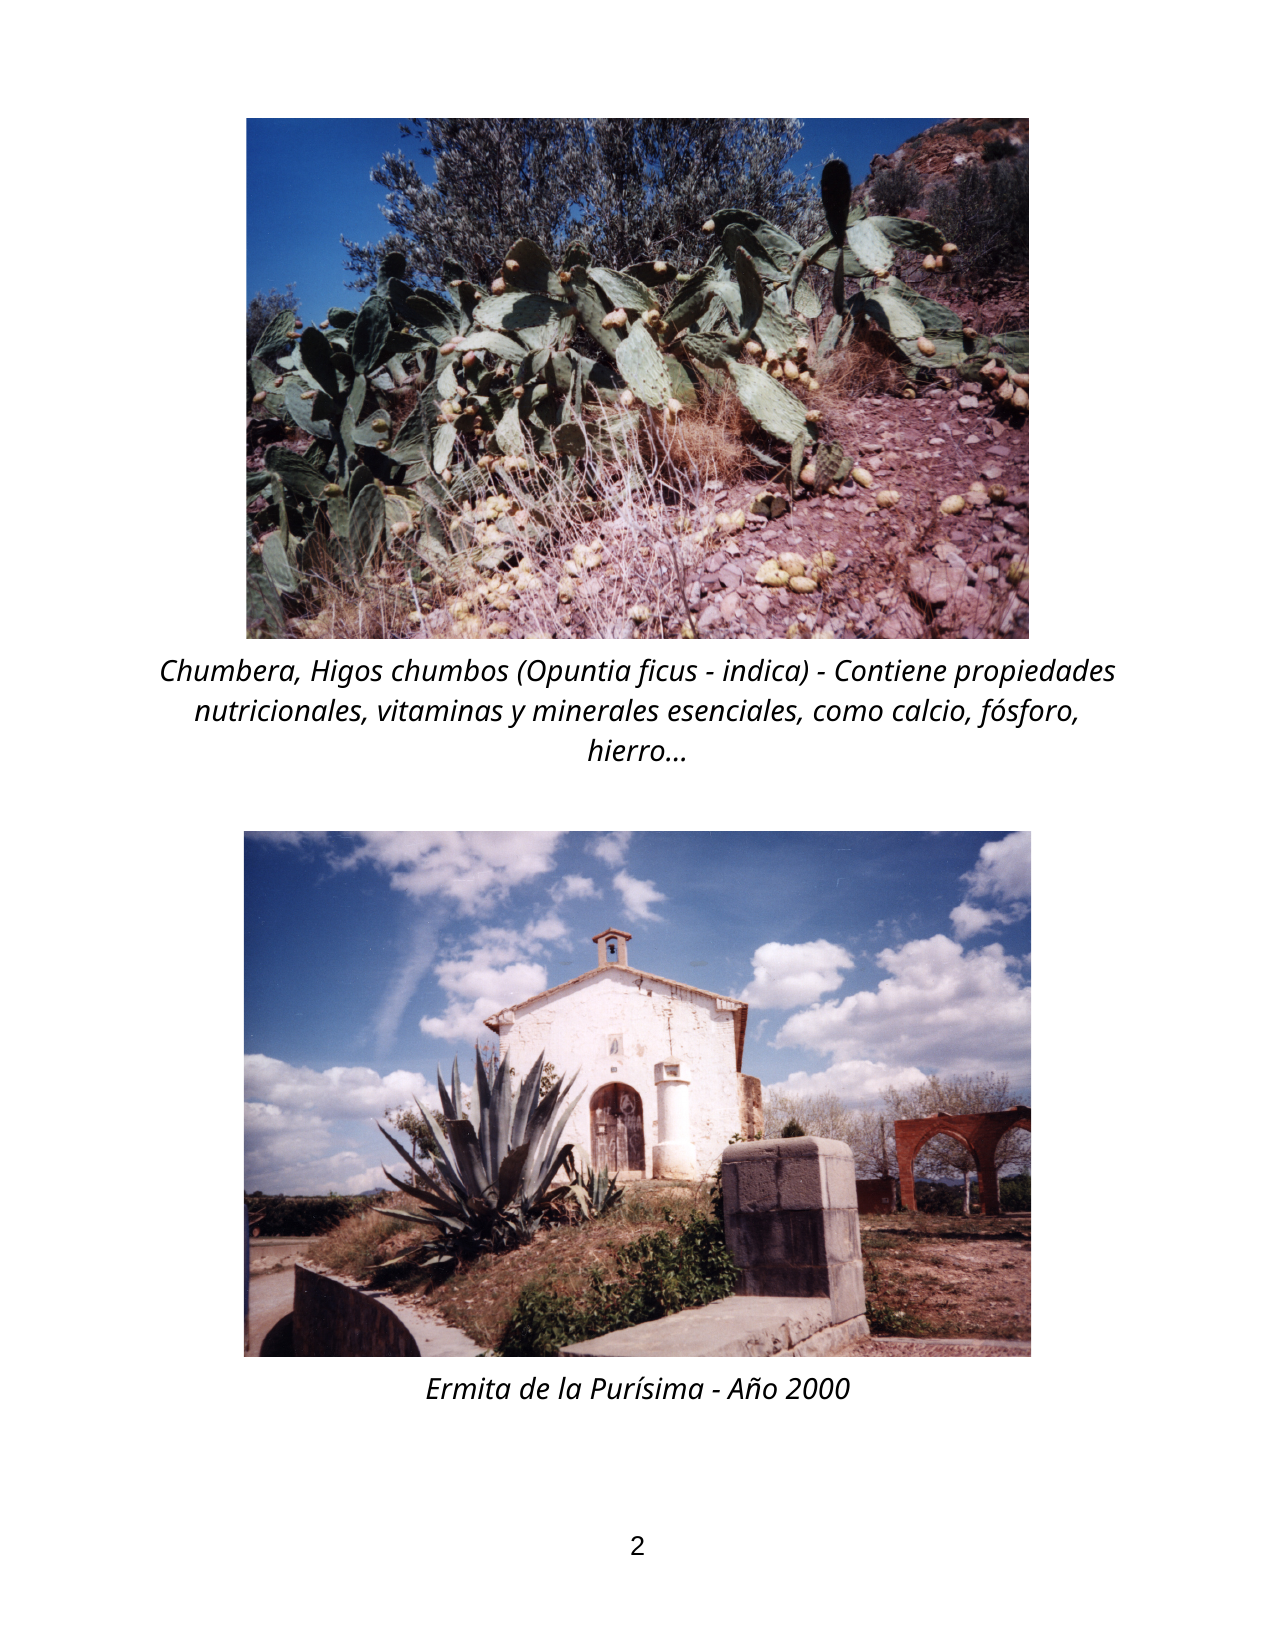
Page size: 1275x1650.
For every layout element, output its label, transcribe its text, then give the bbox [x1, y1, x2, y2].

subtitle Chumbera, Higos chumbos (Opuntia ficus - indica) - Contiene propiedades nutricionales, vitaminas y minerales esenciales, como calcio, fósforo, hierro… [148, 169, 1127, 770]
picture [246, 118, 1029, 639]
picture [243, 831, 1032, 1357]
subtitle Ermita de la Purísima - Año 2000 [148, 1368, 1127, 1408]
